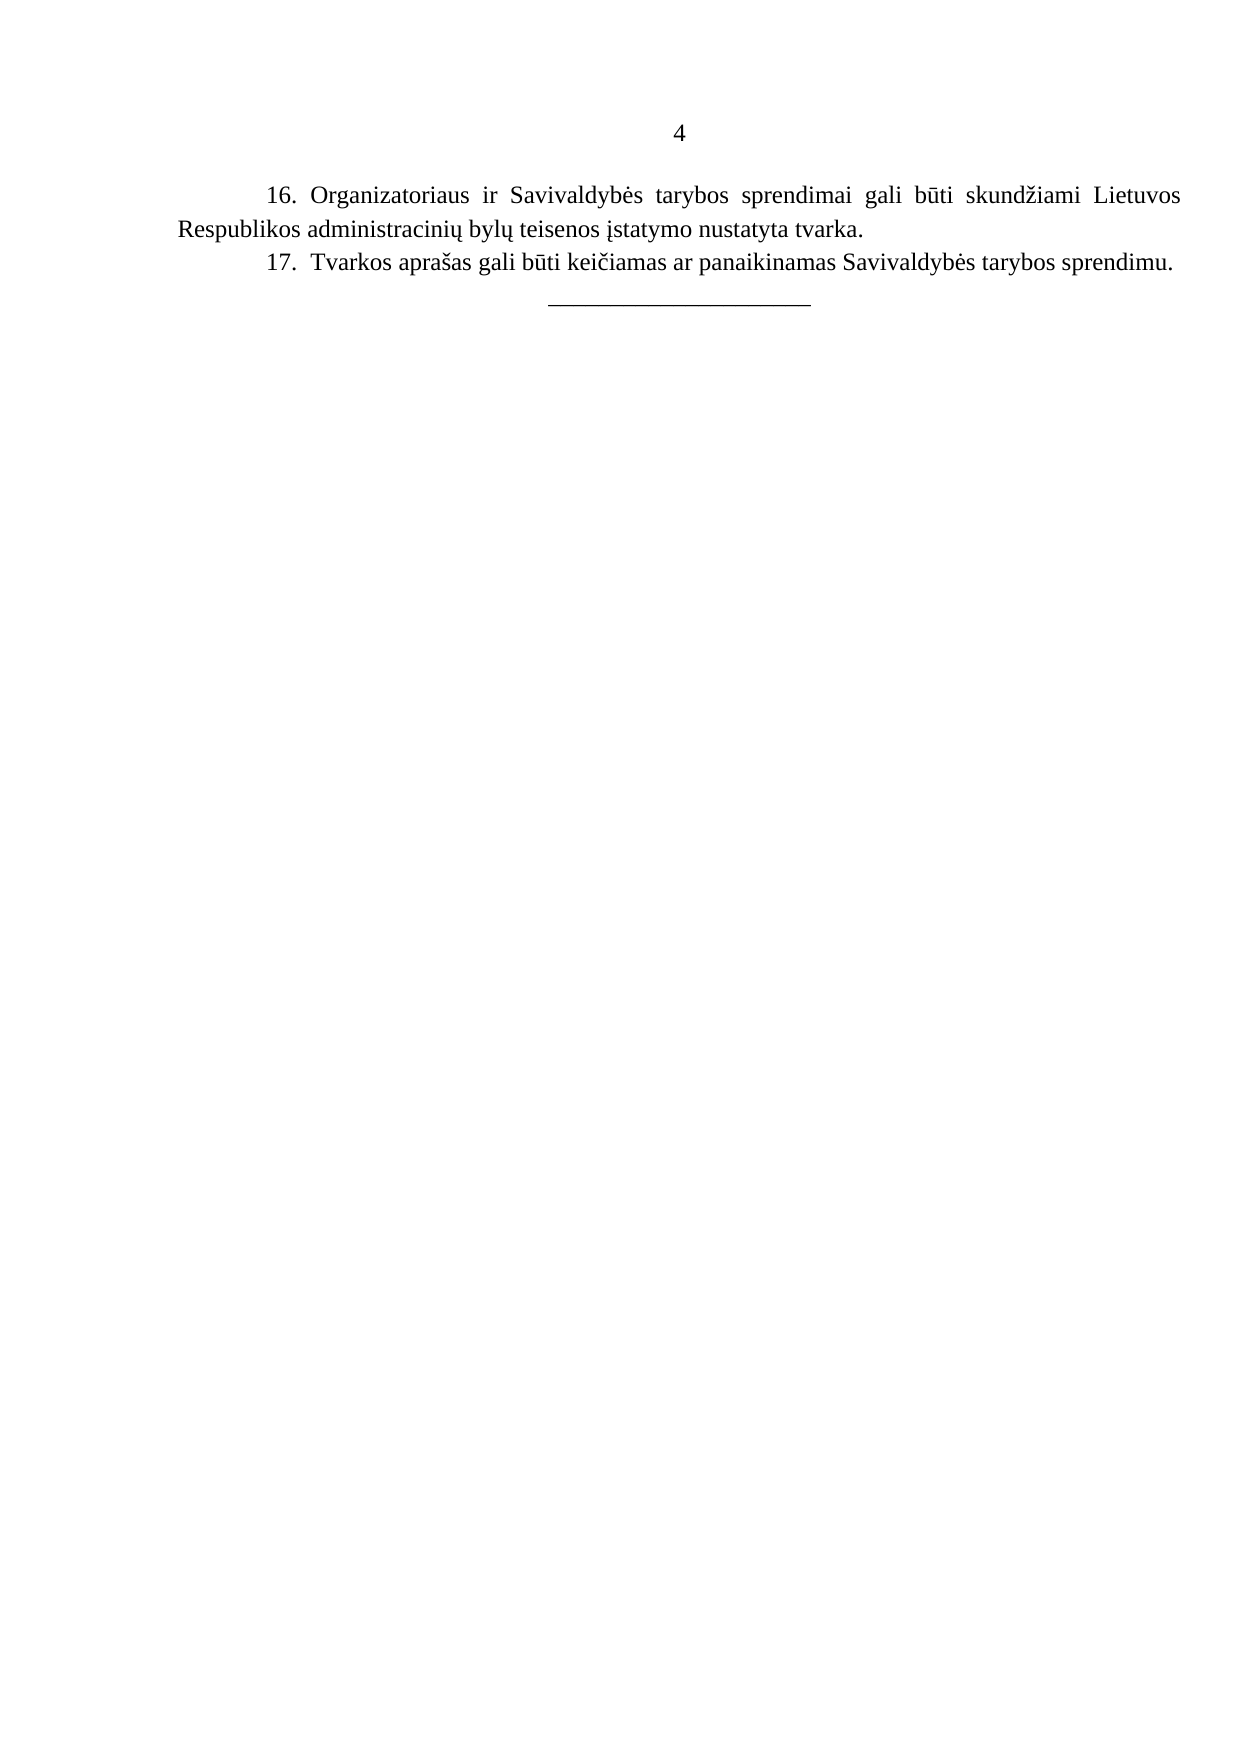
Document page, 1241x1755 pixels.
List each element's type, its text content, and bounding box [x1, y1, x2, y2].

text _____________________ [177, 280, 1181, 308]
text 16. Organizatoriaus ir Savivaldybės tarybos sprendimai gali būti skundžiami Lietuvos Respublikos administracinių bylų teisenos įstatymo nustatyta tvarka. [177, 181, 1181, 242]
text 17. Tvarkos aprašas gali būti keičiamas ar panaikinamas Savivaldybės tarybos sprendimu. [177, 247, 1181, 275]
